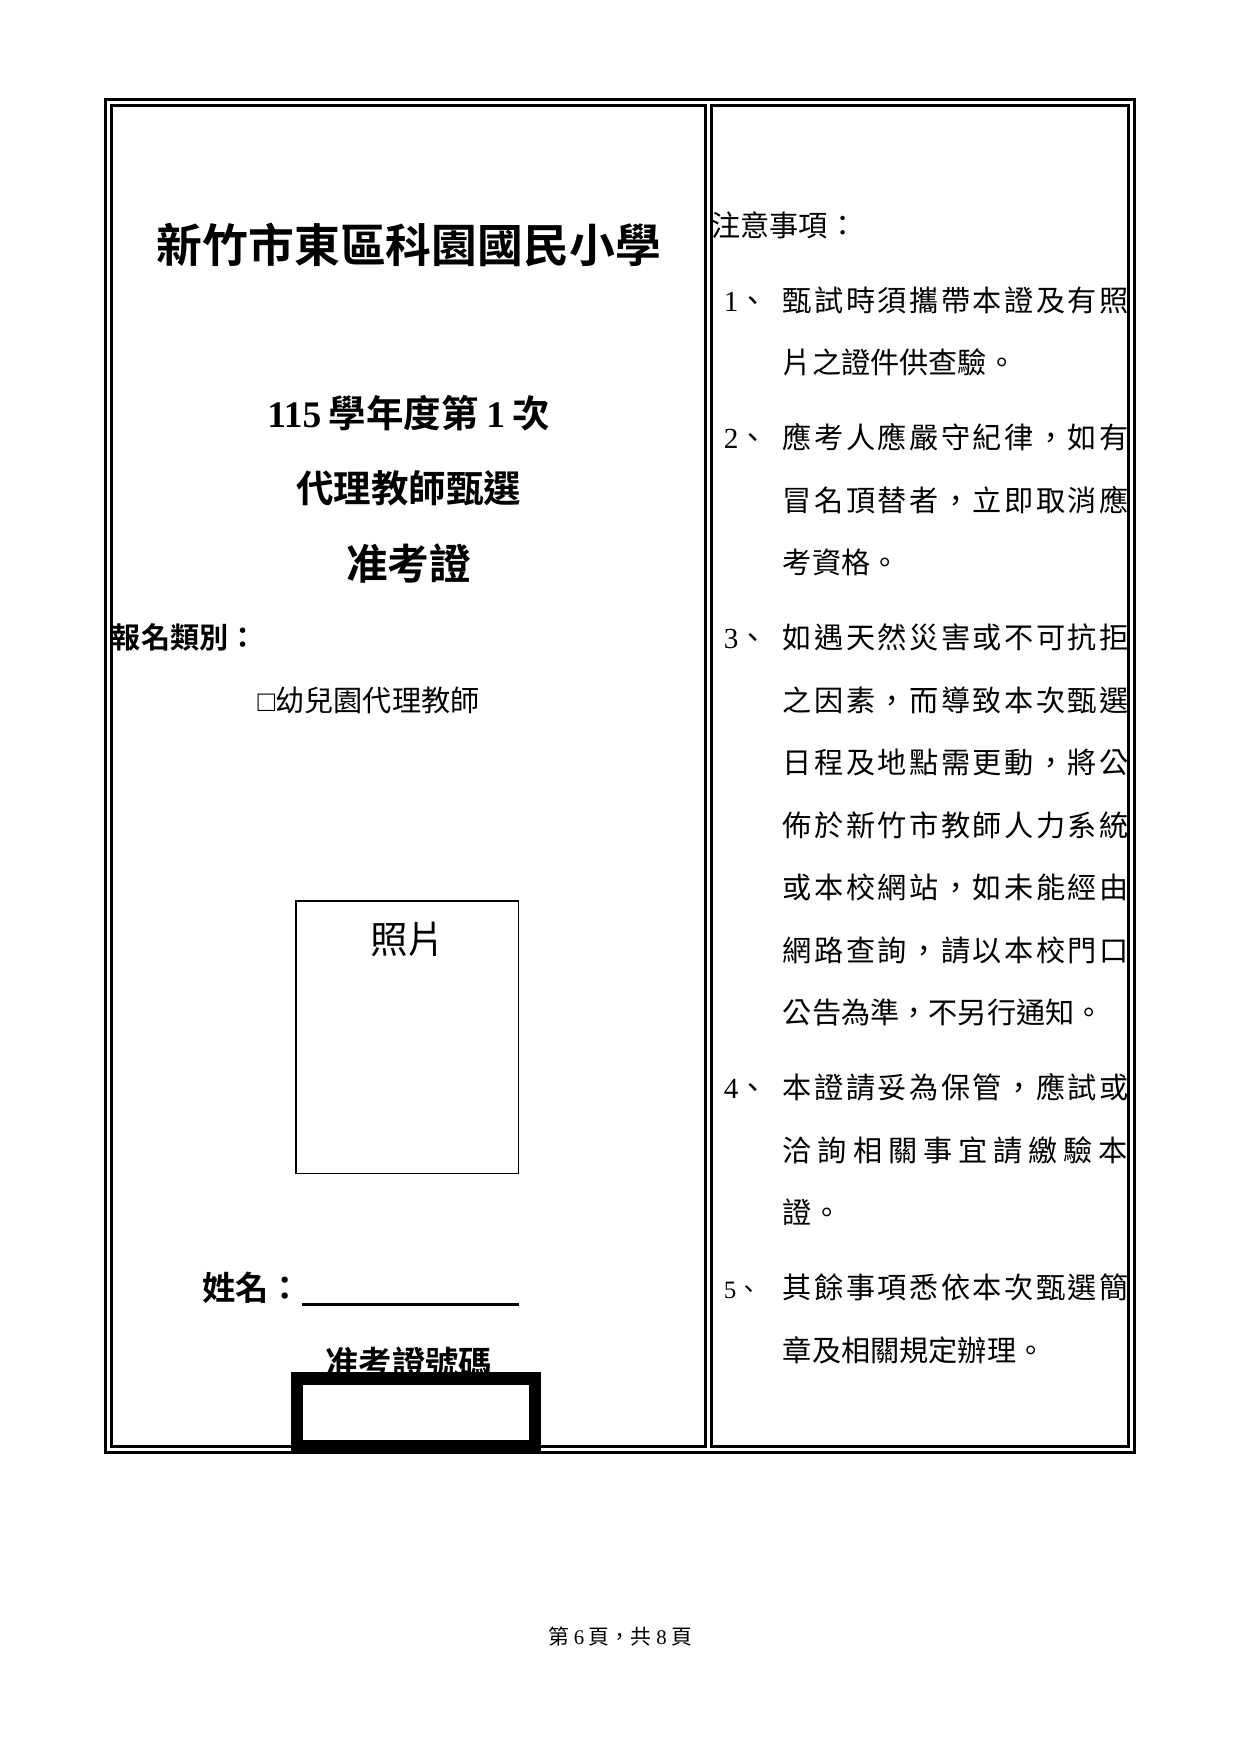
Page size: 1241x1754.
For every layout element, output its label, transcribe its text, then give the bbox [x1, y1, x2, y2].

table_header 注意事項： 甄試時須攜帶本證及有照片之證件供查驗。 應考人應嚴守紀律，如有冒名頂替者，立即取消應考資格。 如遇天然災害或不可抗拒之因素，而導致本次甄選日程及地點需更動，將公佈於新竹市教師人力系統或本校網站，如未能經由網路查詢，請以本校門口公告為準，不另行通知。 本證請妥為保管，應試或洽詢相關事宜請繳驗本證。 其餘事項悉依本次甄選簡章及相關規定辦理。 [708, 101, 1131, 1444]
table_header 新竹市東區科園國民小學 115學年度第1次 代理教師甄選 准考證 報名類別： □幼兒園代理教師 姓名： 准考證號碼 [109, 101, 708, 1444]
